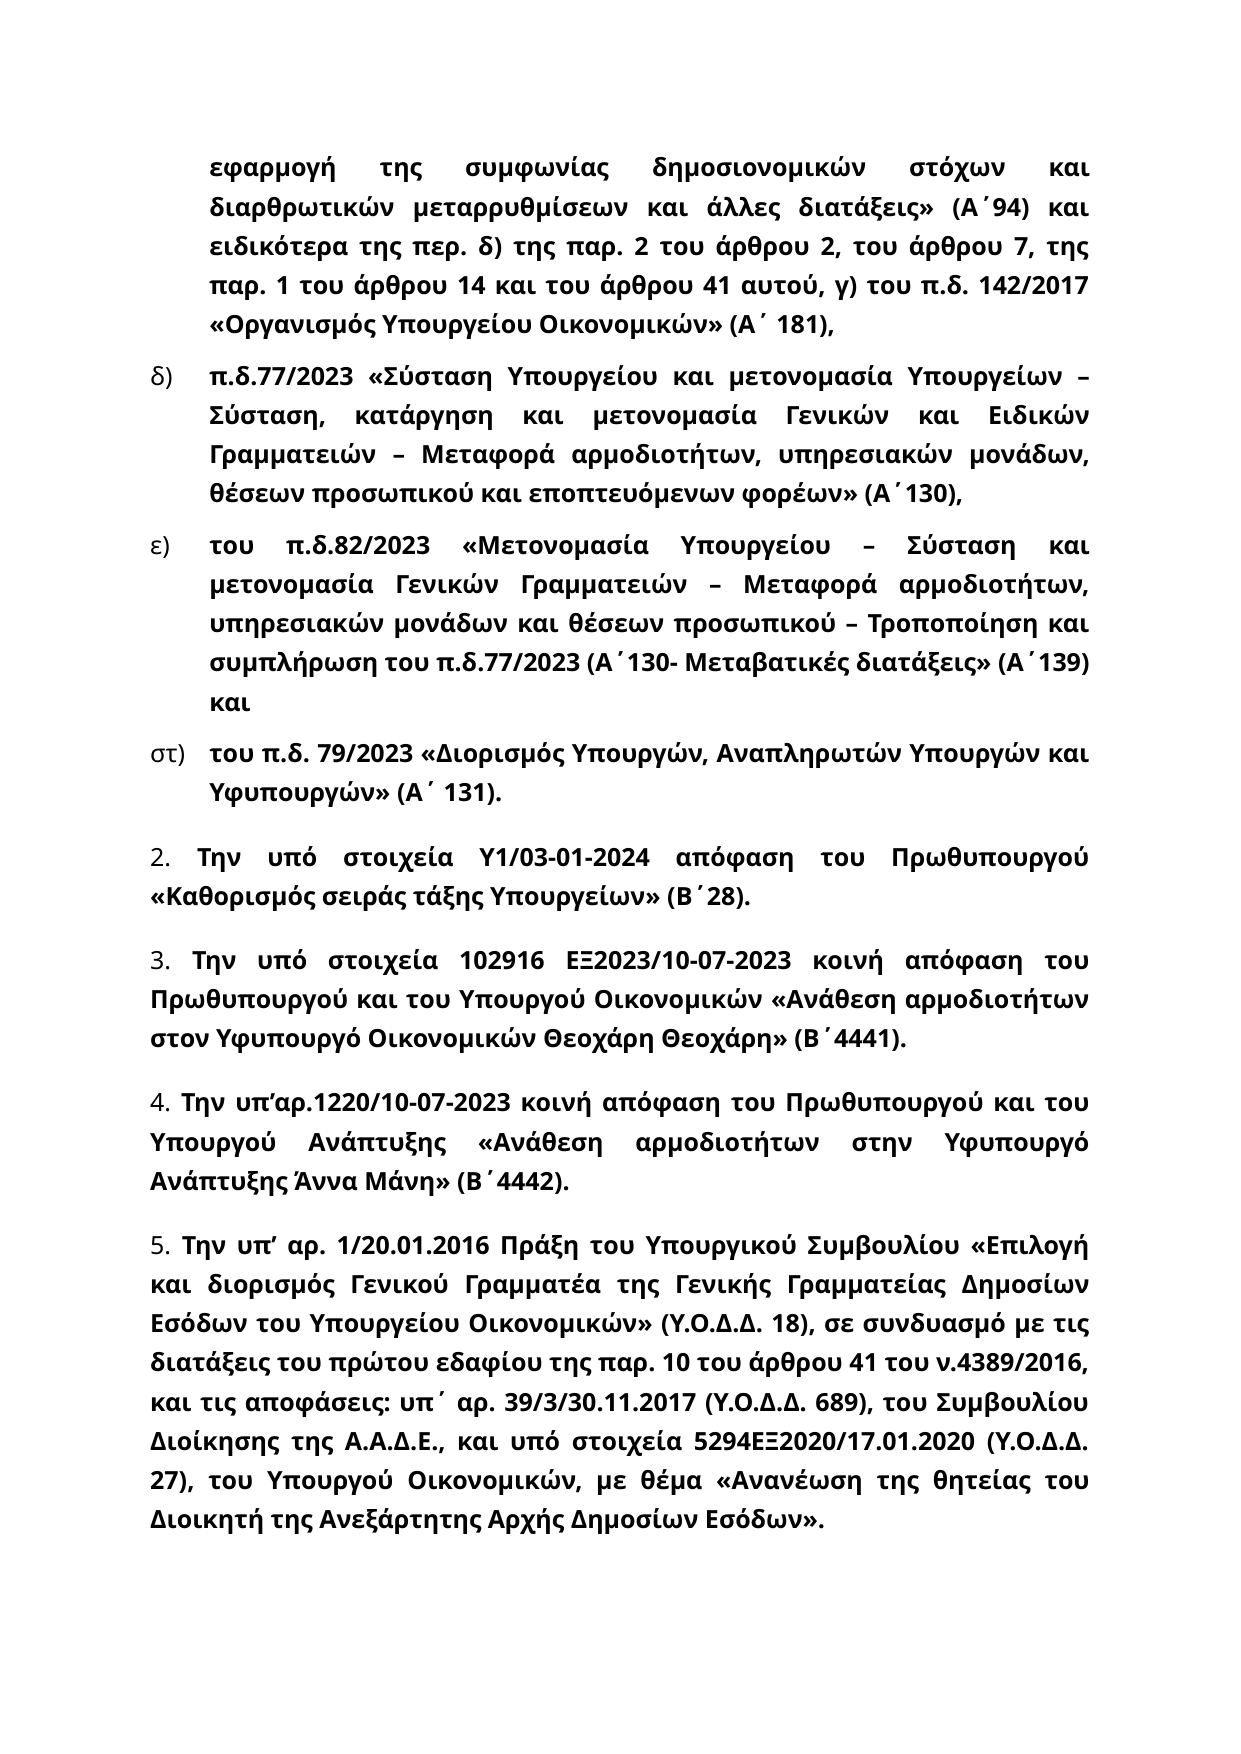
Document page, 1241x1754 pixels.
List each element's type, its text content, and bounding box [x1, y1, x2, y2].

list στ) του π.δ. 79/2023 «Διορισμός Υπουργών, Αναπληρωτών Υπουργών και Υφυπουργών» (Α΄ 131). [150, 736, 1090, 809]
list εφαρμογή της συμφωνίας δημοσιονομικών στόχων και διαρθρωτικών μεταρρυθμίσεων και άλλες διατάξεις» (Α΄94) και ειδικότερα της περ. δ) της παρ. 2 του άρθρου 2, του άρθρου 7, της παρ. 1 του άρθρου 14 και του άρθρου 41 αυτού, γ) του π.δ. 142/2017 «Οργανισμός Υπουργείου Οικονομικών» (Α΄ 181), [150, 150, 1090, 341]
text 4. Την υπ’αρ.1220/10-07-2023 κοινή απόφαση του Πρωθυπουργού και του Υπουργού Ανάπτυξης «Ανάθεση αρμοδιοτήτων στην Υφυπουργό Ανάπτυξης Άννα Μάνη» (Β΄4442). [150, 1085, 1090, 1197]
text 5. Την υπ’ αρ. 1/20.01.2016 Πράξη του Υπουργικού Συμβουλίου «Επιλογή και διορισμός Γενικού Γραμματέα της Γενικής Γραμματείας Δημοσίων Εσόδων του Υπουργείου Οικονομικών» (Υ.Ο.Δ.Δ. 18), σε συνδυασμό με τις διατάξεις του πρώτου εδαφίου της παρ. 10 του άρθρου 41 του ν.4389/2016, και τις αποφάσεις: υπ΄ αρ. 39/3/30.11.2017 (Υ.Ο.Δ.Δ. 689), του Συμβουλίου Διοίκησης της Α.Α.Δ.Ε., και υπό στοιχεία 5294ΕΞ2020/17.01.2020 (Υ.Ο.Δ.Δ. 27), του Υπουργού Οικονομικών, με θέμα «Ανανέωση της θητείας του Διοικητή της Ανεξάρτητης Αρχής Δημοσίων Εσόδων». [150, 1227, 1090, 1536]
text 3. Την υπό στοιχεία 102916 ΕΞ2023/10-07-2023 κοινή απόφαση του Πρωθυπουργού και του Υπουργού Οικονομικών «Ανάθεση αρμοδιοτήτων στον Υφυπουργό Οικονομικών Θεοχάρη Θεοχάρη» (Β΄4441). [150, 942, 1090, 1055]
list δ) π.δ.77/2023 «Σύσταση Υπουργείου και μετονομασία Υπουργείων – Σύσταση, κατάργηση και μετονομασία Γενικών και Ειδικών Γραμματειών – Μεταφορά αρμοδιοτήτων, υπηρεσιακών μονάδων, θέσεων προσωπικού και εποπτευόμενων φορέων» (Α΄130), [150, 358, 1090, 510]
text 2. Την υπό στοιχεία Υ1/03-01-2024 απόφαση του Πρωθυπουργού «Καθορισμός σειράς τάξης Υπουργείων» (Β΄28). [150, 839, 1090, 912]
list ε) του π.δ.82/2023 «Μετονομασία Υπουργείου – Σύσταση και μετονομασία Γενικών Γραμματειών – Μεταφορά αρμοδιοτήτων, υπηρεσιακών μονάδων και θέσεων προσωπικού – Τροποποίηση και συμπλήρωση του π.δ.77/2023 (Α΄130- Μεταβατικές διατάξεις» (Α΄139) και [150, 527, 1090, 718]
